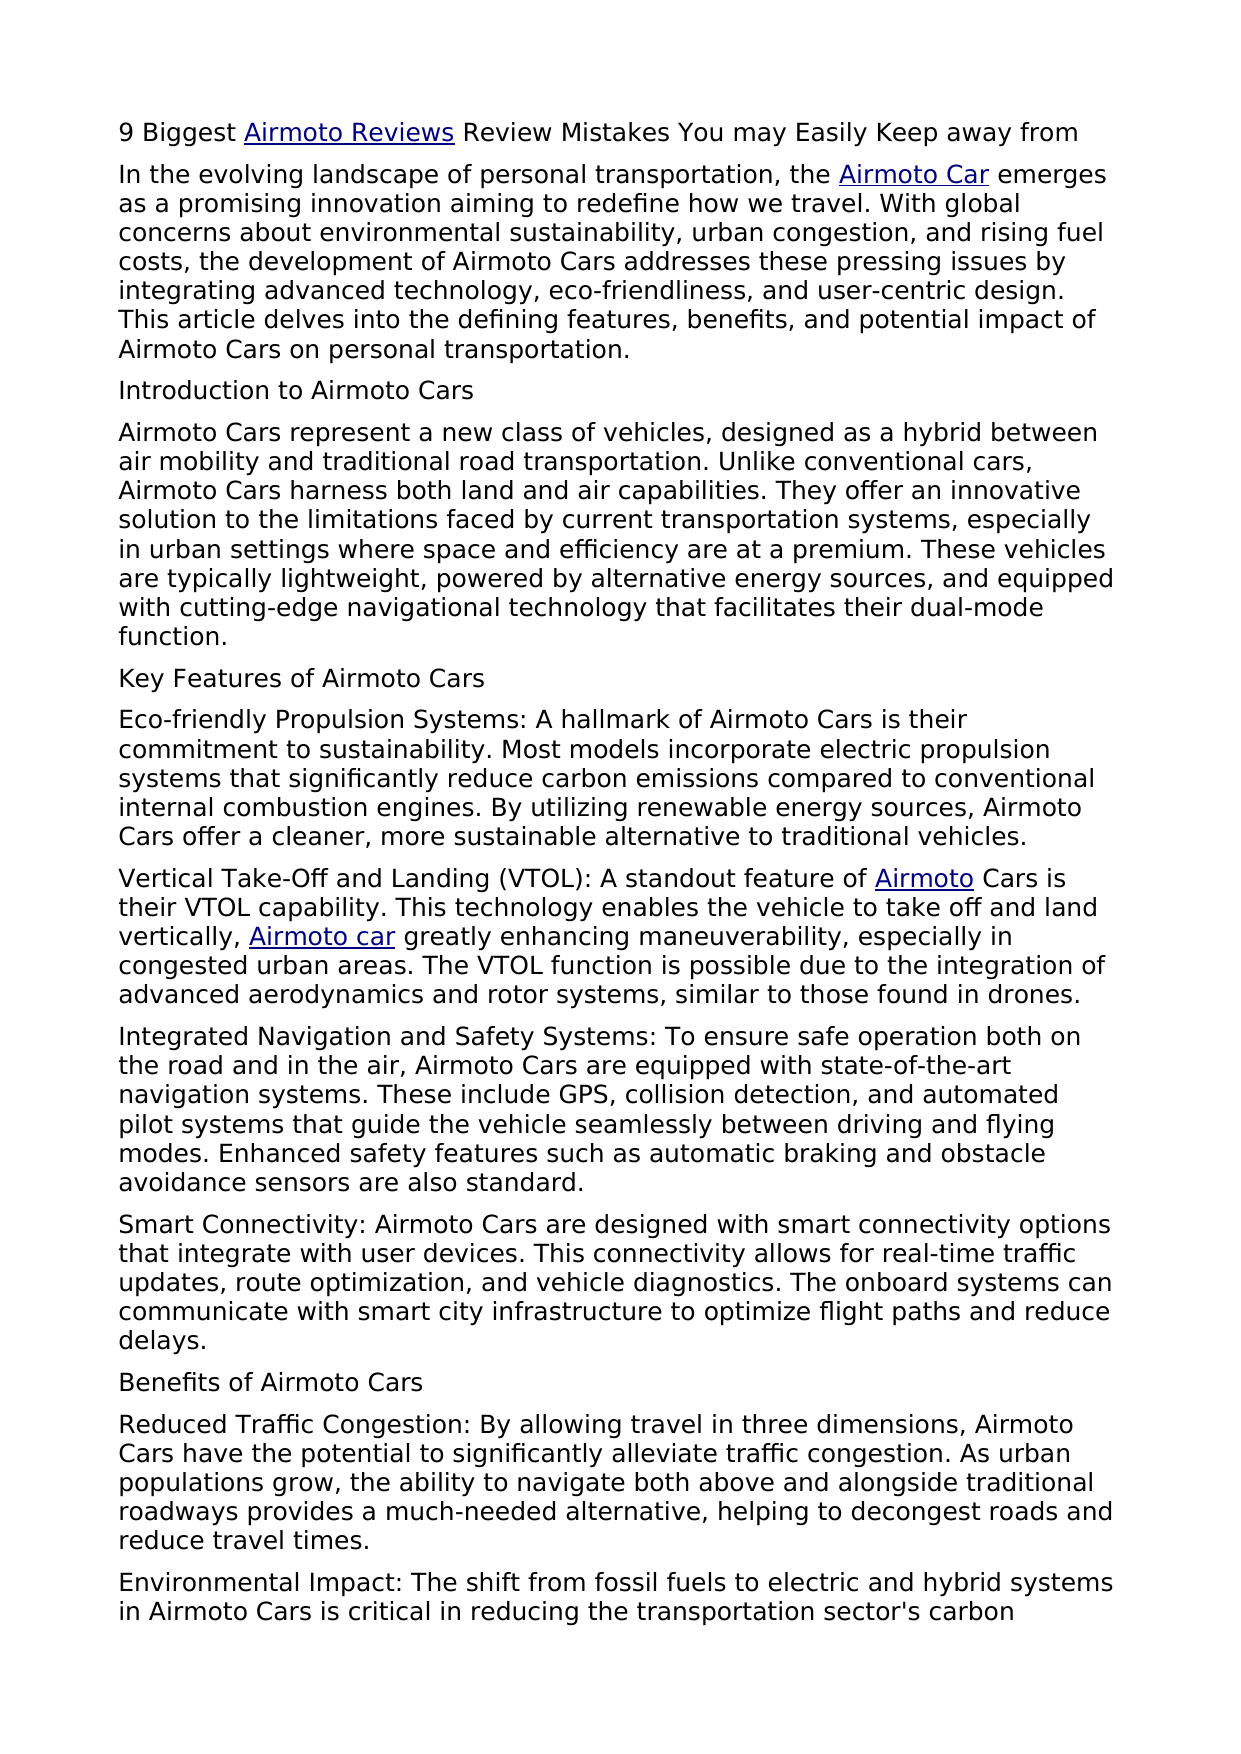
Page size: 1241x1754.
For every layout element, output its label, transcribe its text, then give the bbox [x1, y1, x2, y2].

text Environmental Impact: The shift from fossil fuels to electric and hybrid systems in Airmoto Cars is critical in reducing the transportation sector's carbon [118, 1568, 1122, 1626]
text Reduced Traffic Congestion: By allowing travel in three dimensions, Airmoto Cars have the potential to significantly alleviate traffic congestion. As urban populations grow, the ability to navigate both above and alongside traditional roadways provides a much-needed alternative, helping to decongest roads and reduce travel times. [118, 1410, 1122, 1556]
text Airmoto Cars represent a new class of vehicles, designed as a hybrid between air mobility and traditional road transportation. Unlike conventional cars, Airmoto Cars harness both land and air capabilities. They offer an innovative solution to the limitations faced by current transportation systems, especially in urban settings where space and efficiency are at a premium. These vehicles are typically lightweight, powered by alternative energy sources, and equipped with cutting-edge navigational technology that facilitates their dual-mode function. [118, 418, 1122, 651]
text In the evolving landscape of personal transportation, the Airmoto Car emerges as a promising innovation aiming to redefine how we travel. With global concerns about environmental sustainability, urban congestion, and rising fuel costs, the development of Airmoto Cars addresses these pressing issues by integrating advanced technology, eco-friendliness, and user-centric design. This article delves into the defining features, benefits, and potential impact of Airmoto Cars on personal transportation. [118, 160, 1122, 364]
text 9 Biggest Airmoto Reviews Review Mistakes You may Easily Keep away from [118, 118, 1122, 147]
text Vertical Take-Off and Landing (VTOL): A standout feature of Airmoto Cars is their VTOL capability. This technology enables the vehicle to take off and land vertically, Airmoto car greatly enhancing maneuverability, especially in congested urban areas. The VTOL function is possible due to the integration of advanced aerodynamics and rotor systems, similar to those found in drones. [118, 864, 1122, 1010]
text Introduction to Airmoto Cars [118, 376, 1122, 406]
text Benefits of Airmoto Cars [118, 1368, 1122, 1397]
text Key Features of Airmoto Cars [118, 664, 1122, 693]
text Eco-friendly Propulsion Systems: A hallmark of Airmoto Cars is their commitment to sustainability. Most models incorporate electric propulsion systems that significantly reduce carbon emissions compared to conventional internal combustion engines. By utilizing renewable energy sources, Airmoto Cars offer a cleaner, more sustainable alternative to traditional vehicles. [118, 706, 1122, 851]
text Smart Connectivity: Airmoto Cars are designed with smart connectivity options that integrate with user devices. This connectivity allows for real-time traffic updates, route optimization, and vehicle diagnostics. The onboard systems can communicate with smart city infrastructure to optimize flight paths and reduce delays. [118, 1210, 1122, 1356]
text Integrated Navigation and Safety Systems: To ensure safe operation both on the road and in the air, Airmoto Cars are equipped with state-of-the-art navigation systems. These include GPS, collision detection, and automated pilot systems that guide the vehicle seamlessly between driving and flying modes. Enhanced safety features such as automatic braking and obstacle avoidance sensors are also standard. [118, 1022, 1122, 1197]
